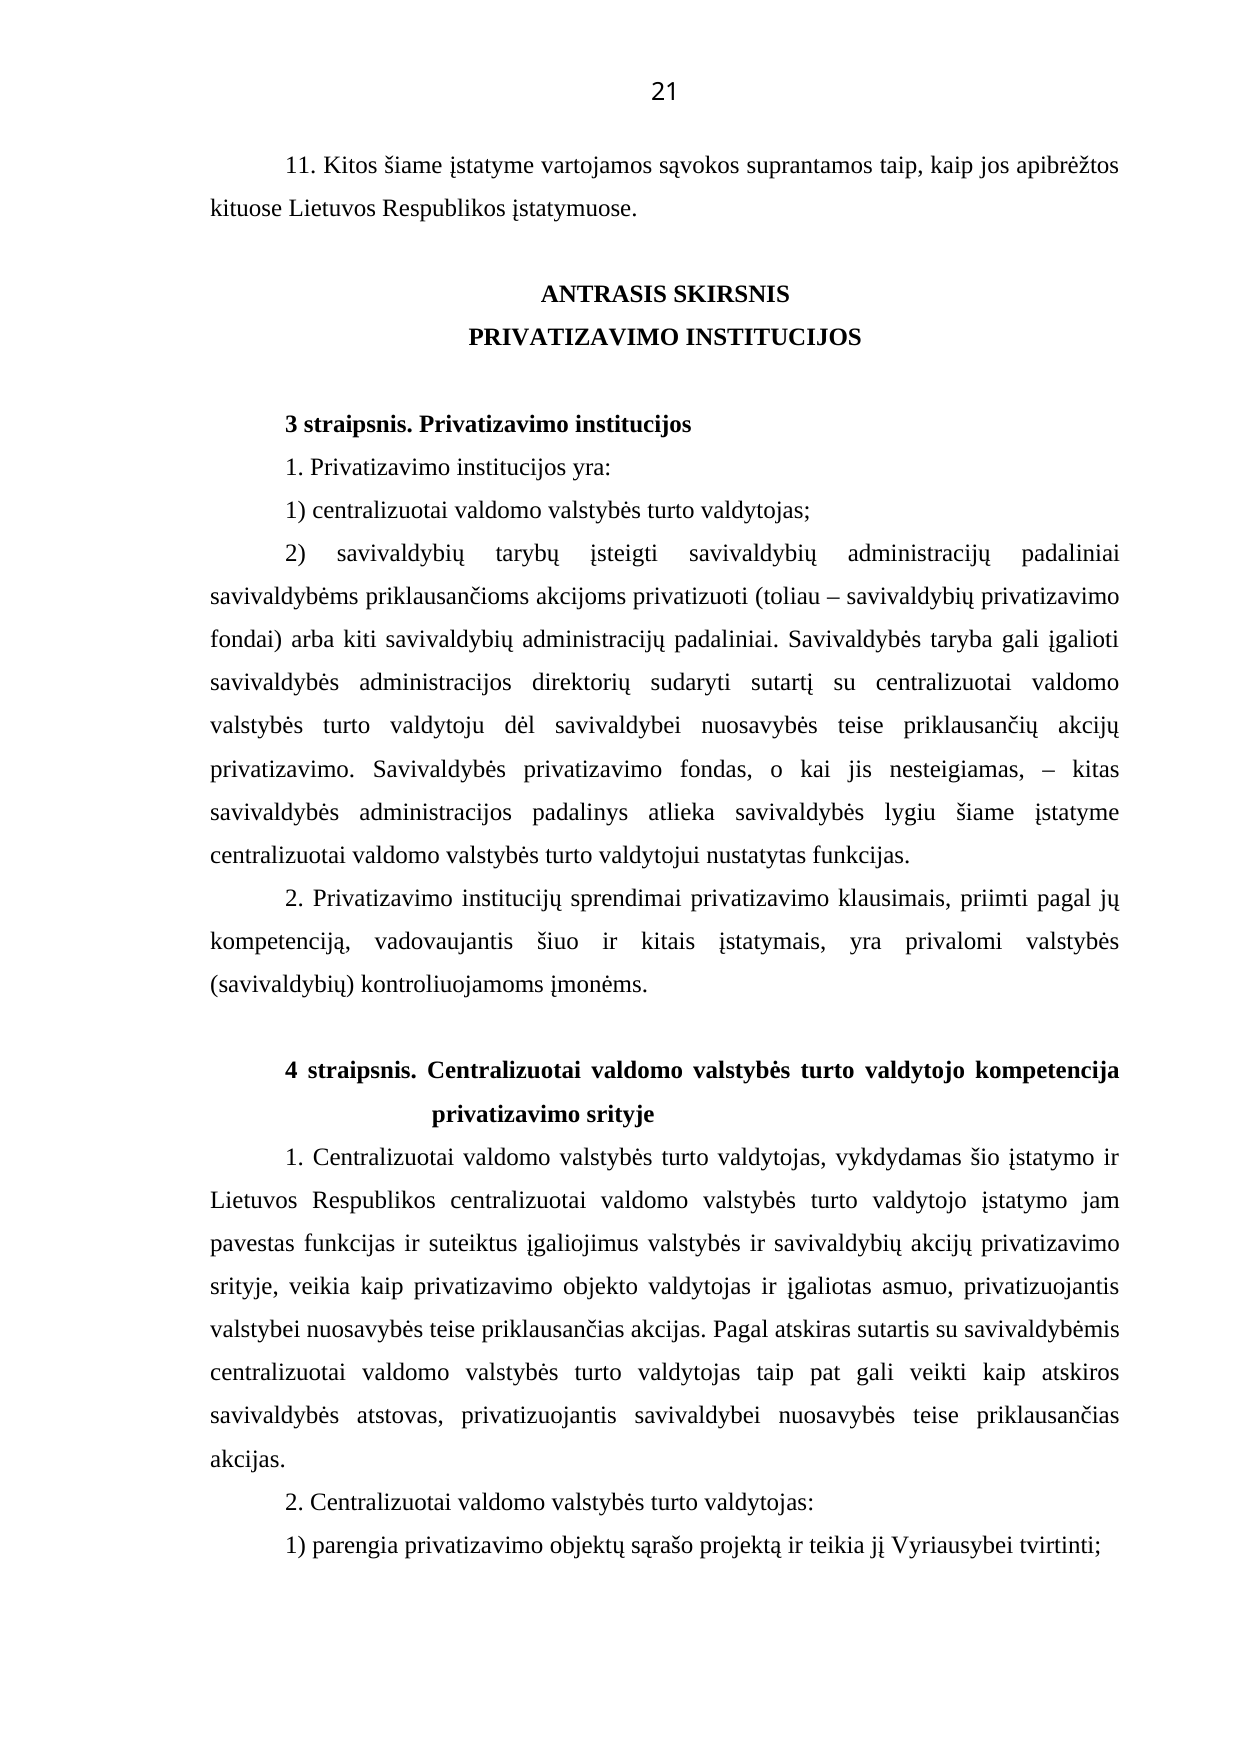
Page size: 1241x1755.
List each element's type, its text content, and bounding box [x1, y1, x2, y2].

text 1) centralizuotai valdomo valstybės turto valdytojas; [210, 495, 1120, 524]
text 2. Privatizavimo institucijų sprendimai privatizavimo klausimais, priimti pagal jų kompetenciją, vadovaujantis šiuo ir kitais įstatymais, yra privalomi valstybės (savivaldybių) kontroliuojamoms įmonėms. [210, 883, 1120, 998]
text 11. Kitos šiame įstatyme vartojamos sąvokos suprantamos taip, kaip jos apibrėžtos kituose Lietuvos Respublikos įstatymuose. [210, 150, 1120, 222]
text 1. Centralizuotai valdomo valstybės turto valdytojas, vykdydamas šio įstatymo ir Lietuvos Respublikos centralizuotai valdomo valstybės turto valdytojo įstatymo jam pavestas funkcijas ir suteiktus įgaliojimus valstybės ir savivaldybių akcijų privatizavimo srityje, veikia kaip privatizavimo objekto valdytojas ir įgaliotas asmuo, privatizuojantis valstybei nuosavybės teise priklausančias akcijas. Pagal atskiras sutartis su savivaldybėmis centralizuotai valdomo valstybės turto valdytojas taip pat gali veikti kaip atskiros savivaldybės atstovas, privatizuojantis savivaldybei nuosavybės teise priklausančias akcijas. [210, 1142, 1120, 1472]
text 2) savivaldybių tarybų įsteigti savivaldybių administracijų padaliniai savivaldybėms priklausančioms akcijoms privatizuoti (toliau – savivaldybių privatizavimo fondai) arba kiti savivaldybių administracijų padaliniai. Savivaldybės taryba gali įgalioti savivaldybės administracijos direktorių sudaryti sutartį su centralizuotai valdomo valstybės turto valdytoju dėl savivaldybei nuosavybės teise priklausančių akcijų privatizavimo. Savivaldybės privatizavimo fondas, o kai jis nesteigiamas, – kitas savivaldybės administracijos padalinys atlieka savivaldybės lygiu šiame įstatyme centralizuotai valdomo valstybės turto valdytojui nustatytas funkcijas. [210, 538, 1120, 869]
text PRIVATIZAVIMO INSTITUCIJOS [210, 322, 1120, 351]
text ANTRASIS SKIRSNIS [210, 279, 1120, 308]
text 3 straipsnis. Privatizavimo institucijos [210, 409, 1120, 437]
text 1) parengia privatizavimo objektų sąrašo projektą ir teikia jį Vyriausybei tvirtinti; [210, 1530, 1120, 1559]
text 2. Centralizuotai valdomo valstybės turto valdytojas: [210, 1487, 1120, 1516]
text 4 straipsnis. Centralizuotai valdomo valstybės turto valdytojo kompetencija privatizavimo srityje [285, 1056, 1120, 1127]
text 1. Privatizavimo institucijos yra: [210, 452, 1120, 481]
